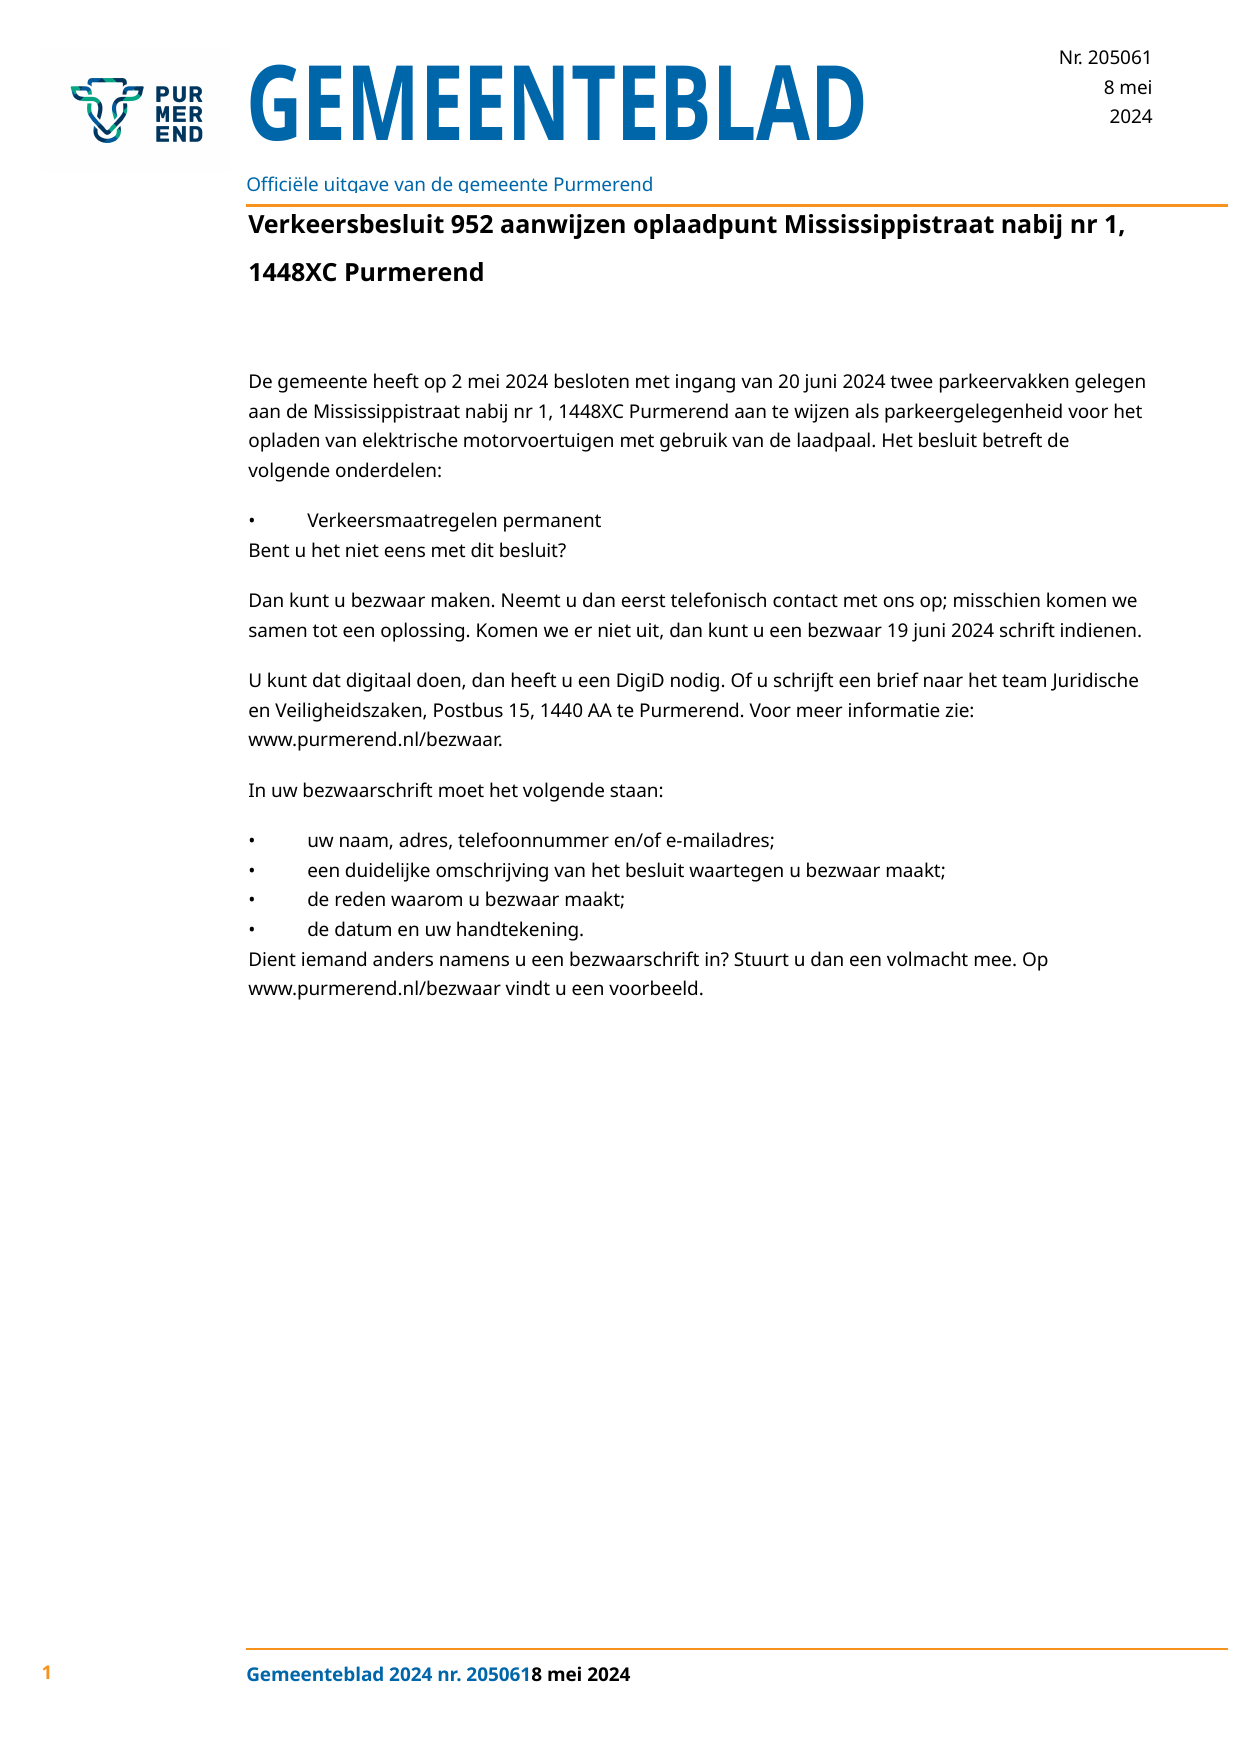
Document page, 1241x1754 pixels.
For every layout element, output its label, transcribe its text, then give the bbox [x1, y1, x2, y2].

text In uw bezwaarschrift moet het volgende staan: [248, 777, 1152, 803]
list een duidelijke omschrijving van het besluit waartegen u bezwaar maakt; [248, 857, 1152, 883]
text Verkeersbesluit 952 aanwijzen oplaadpunt Mississippistraat nabij nr 1, 1448XC Purmerend [248, 207, 1152, 288]
list de datum en uw handtekening. [248, 916, 1152, 942]
text U kunt dat digitaal doen, dan heeft u een DigiD nodig. Of u schrijft een brief naar het team Juridische en Veiligheidszaken, Postbus 15, 1440 AA te Purmerend. Voor meer informatie zie: www.purmerend.nl/bezwaar. [248, 667, 1152, 752]
list de reden waarom u bezwaar maakt; [248, 887, 1152, 912]
text Dient iemand anders namens u een bezwaarschrift in? Stuurt u dan een volmacht mee. Op www.purmerend.nl/bezwaar vindt u een voorbeeld. [248, 946, 1152, 1001]
list uw naam, adres, telefoonnummer en/of e-mailadres; [248, 827, 1152, 853]
text Bent u het niet eens met dit besluit? [248, 537, 1152, 563]
list Verkeersmaatregelen permanent [248, 507, 1152, 533]
picture [41, 47, 231, 172]
text De gemeente heeft op 2 mei 2024 besloten met ingang van 20 juni 2024 twee parkeervakken gelegen aan de Mississippistraat nabij nr 1, 1448XC Purmerend aan te wijzen als parkeergelegenheid voor het opladen van elektrische motorvoertuigen met gebruik van de laadpaal. Het besluit betreft de volgende onderdelen: [248, 368, 1152, 483]
text Dan kunt u bezwaar maken. Neemt u dan eerst telefonisch contact met ons op; misschien komen we samen tot een oplossing. Komen we er niet uit, dan kunt u een bezwaar 19 juni 2024 schrift indienen. [248, 587, 1152, 643]
